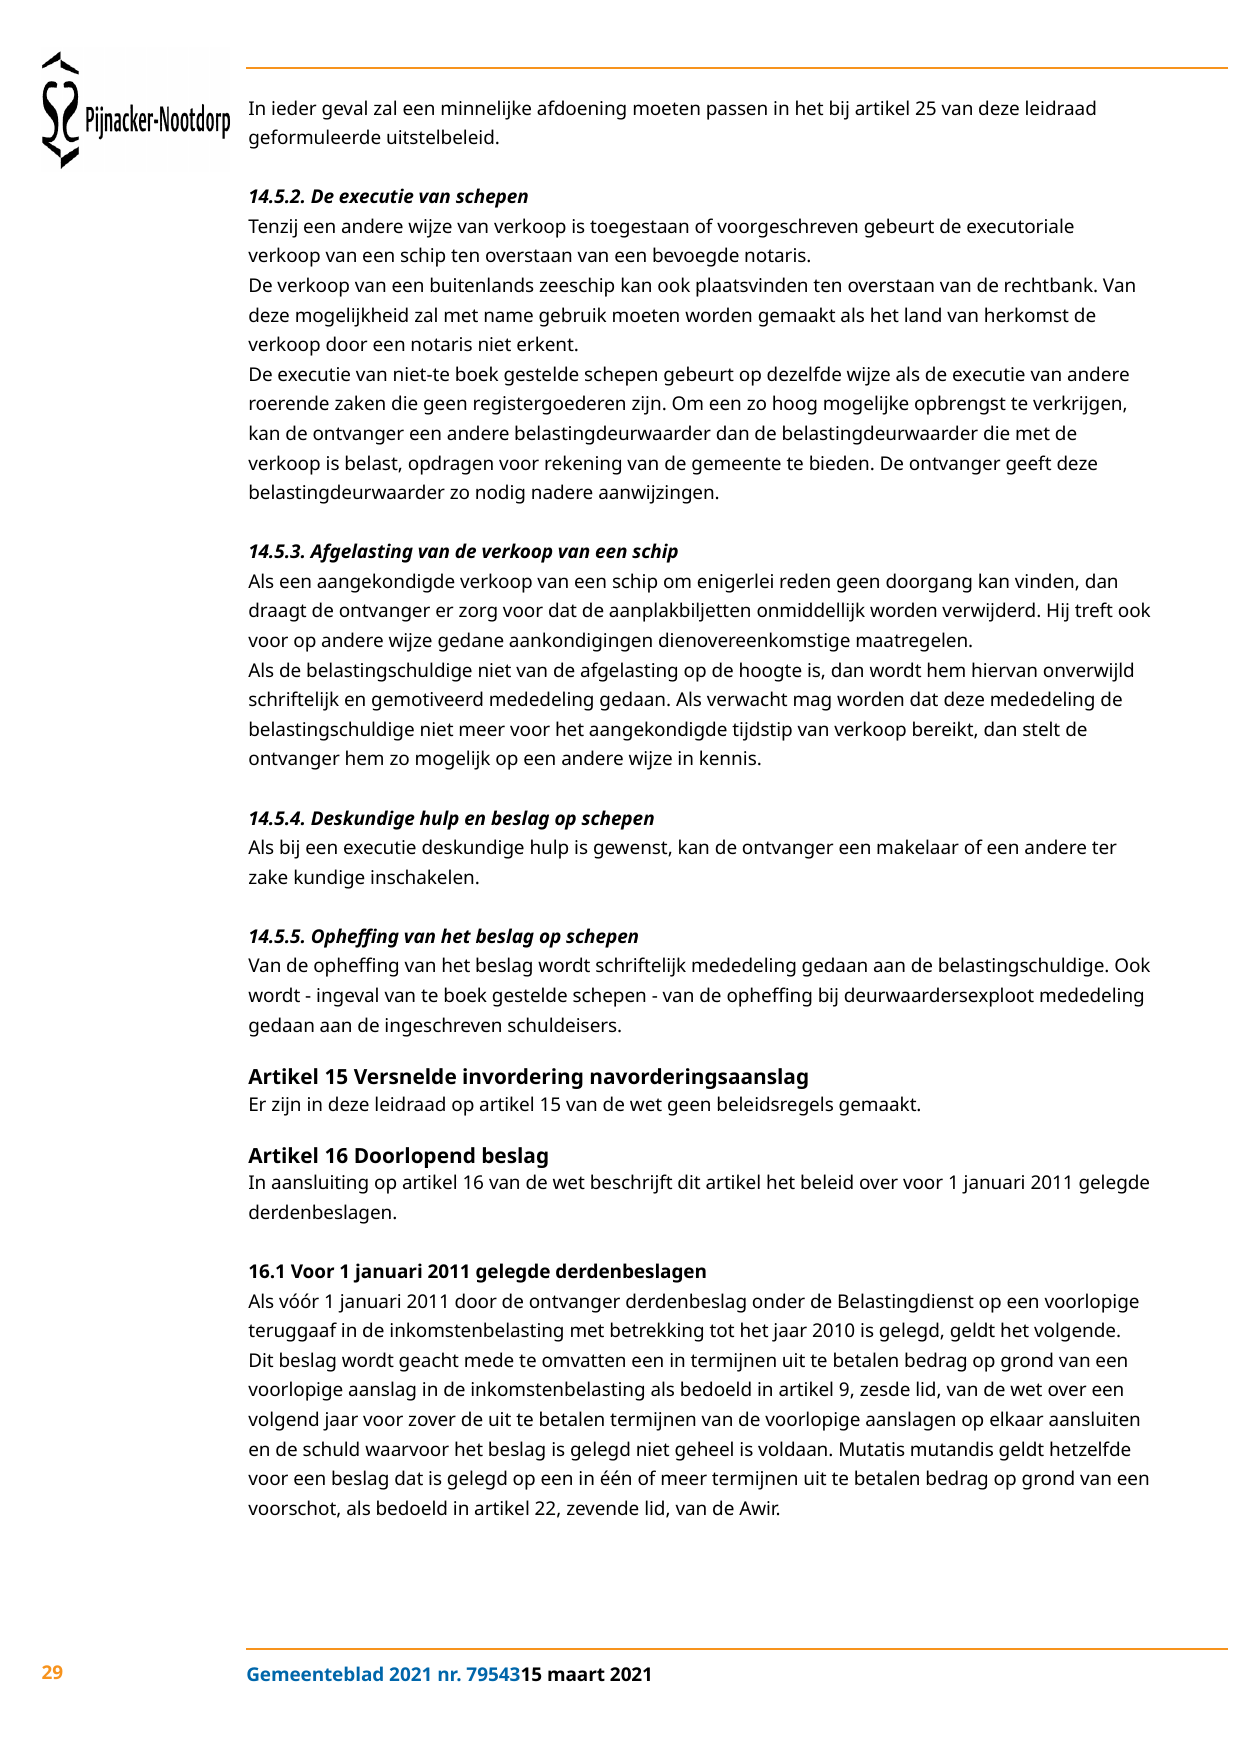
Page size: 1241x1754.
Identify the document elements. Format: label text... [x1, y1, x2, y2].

text In ieder geval zal een minnelijke afdoening moeten passen in het bij artikel 25 van deze leidraad geformuleerde uitstelbeleid. [248, 95, 1152, 150]
text Er zijn in deze leidraad op artikel 15 van de wet geen beleidsregels gemaakt. [248, 1091, 1152, 1116]
text 16.1 Voor 1 januari 2011 gelegde derdenbeslagen [248, 1258, 1152, 1284]
text In aansluiting op artikel 16 van de wet beschrijft dit artikel het beleid over voor 1 januari 2011 gelegde derdenbeslagen. [248, 1169, 1152, 1225]
text Tenzij een andere wijze van verkoop is toegestaan of voorgeschreven gebeurt de executoriale verkoop van een schip ten overstaan van een bevoegde notaris. [248, 213, 1152, 268]
text 14.5.3. Afgelasting van de verkoop van een schip [248, 538, 1152, 564]
text Als een aangekondigde verkoop van een schip om enigerlei reden geen doorgang kan vinden, dan draagt de ontvanger er zorg voor dat de aanplakbiljetten onmiddellijk worden verwijderd. Hij treft ook voor op andere wijze gedane aankondigingen dienovereenkomstige maatregelen. [248, 568, 1152, 653]
text 14.5.2. De executie van schepen [248, 183, 1152, 209]
text Artikel 16 Doorlopend beslag [248, 1141, 1152, 1169]
text Als vóór 1 januari 2011 door de ontvanger derdenbeslag onder de Belastingdienst op een voorlopige teruggaaf in de inkomstenbelasting met betrekking tot het jaar 2010 is gelegd, geldt het volgende. Dit beslag wordt geacht mede te omvatten een in termijnen uit te betalen bedrag op grond van een voorlopige aanslag in de inkomstenbelasting als bedoeld in artikel 9, zesde lid, van de wet over een volgend jaar voor zover de uit te betalen termijnen van de voorlopige aanslagen op elkaar aansluiten en de schuld waarvoor het beslag is gelegd niet geheel is voldaan. Mutatis mutandis geldt hetzelfde voor een beslag dat is gelegd op een in één of meer termijnen uit te betalen bedrag op grond van een voorschot, als bedoeld in artikel 22, zevende lid, van de Awir. [248, 1288, 1152, 1521]
text Als bij een executie deskundige hulp is gewenst, kan de ontvanger een makelaar of een andere ter zake kundige inschakelen. [248, 834, 1152, 890]
text 14.5.4. Deskundige hulp en beslag op schepen [248, 805, 1152, 831]
text Artikel 15 Versnelde invordering navorderingsaanslag [248, 1062, 1152, 1091]
text De executie van niet-te boek gestelde schepen gebeurt op dezelfde wijze als de executie van andere roerende zaken die geen registergoederen zijn. Om een zo hoog mogelijke opbrengst te verkrijgen, kan de ontvanger een andere belastingdeurwaarder dan de belastingdeurwaarder die met de verkoop is belast, opdragen voor rekening van de gemeente te bieden. De ontvanger geeft deze belastingdeurwaarder zo nodig nadere aanwijzingen. [248, 361, 1152, 505]
text Als de belastingschuldige niet van de afgelasting op de hoogte is, dan wordt hem hiervan onverwijld schriftelijk en gemotiveerd mededeling gedaan. Als verwacht mag worden dat deze mededeling de belastingschuldige niet meer voor het aangekondigde tijdstip van verkoop bereikt, dan stelt de ontvanger hem zo mogelijk op een andere wijze in kennis. [248, 657, 1152, 771]
text 14.5.5. Opheffing van het beslag op schepen [248, 923, 1152, 949]
picture [41, 47, 231, 172]
text Van de opheffing van het beslag wordt schriftelijk mededeling gedaan aan de belastingschuldige. Ook wordt - ingeval van te boek gestelde schepen - van de opheffing bij deurwaardersexploot mededeling gedaan aan de ingeschreven schuldeisers. [248, 953, 1152, 1038]
text De verkoop van een buitenlands zeeschip kan ook plaatsvinden ten overstaan van de rechtbank. Van deze mogelijkheid zal met name gebruik moeten worden gemaakt als het land van herkomst de verkoop door een notaris niet erkent. [248, 272, 1152, 357]
